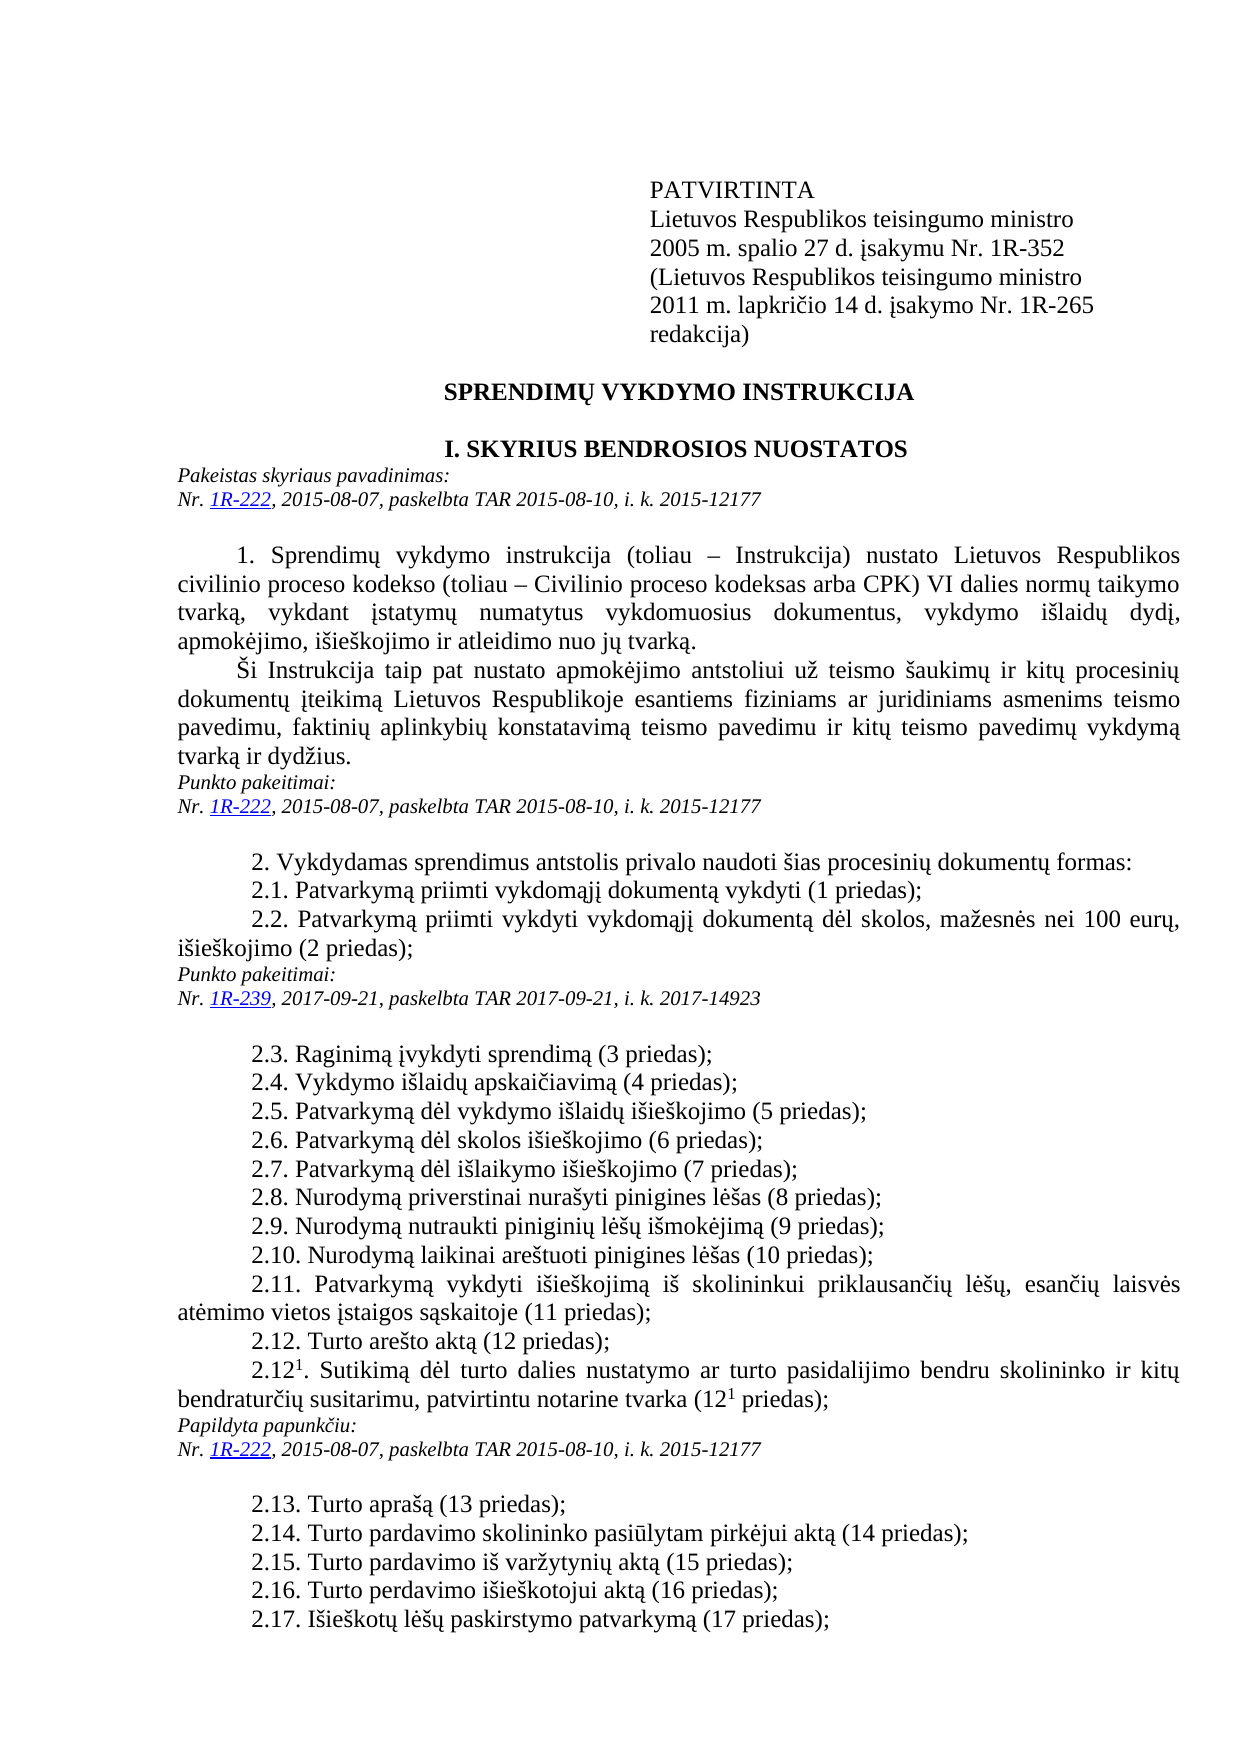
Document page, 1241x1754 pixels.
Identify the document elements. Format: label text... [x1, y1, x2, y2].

text 2.4. Vykdymo išlaidų apskaičiavimą (4 priedas); [177, 1067, 1181, 1096]
text 2.6. Patvarkymą dėl skolos išieškojimo (6 priedas); [177, 1125, 1181, 1154]
text 2.13. Turto aprašą (13 priedas); [177, 1489, 1181, 1518]
text 2.121. Sutikimą dėl turto dalies nustatymo ar turto pasidalijimo bendru skolininko ir kitų bendraturčių susitarimu, patvirtintu notarine tvarka (121 priedas); [177, 1355, 1181, 1412]
text 2.17. Išieškotų lėšų paskirstymo patvarkymą (17 priedas); [177, 1604, 1181, 1633]
text 2005 m. spalio 27 d. įsakymu Nr. 1R-352 [649, 233, 1181, 262]
text 1. Sprendimų vykdymo instrukcija (toliau – Instrukcija) nustato Lietuvos Respublikos civilinio proceso kodekso (toliau – Civilinio proceso kodeksas arba CPK) VI dalies normų taikymo tvarką, vykdant įstatymų numatytus vykdomuosius dokumentus, vykdymo išlaidų dydį, apmokėjimo, išieškojimo ir atleidimo nuo jų tvarką. [177, 540, 1181, 655]
text 2.9. Nurodymą nutraukti piniginių lėšų išmokėjimą (9 priedas); [177, 1211, 1181, 1240]
text Lietuvos Respublikos teisingumo ministro [649, 204, 1181, 233]
text 2.8. Nurodymą priverstinai nurašyti pinigines lėšas (8 priedas); [177, 1182, 1181, 1211]
text Nr. 1R-222, 2015-08-07, paskelbta TAR 2015-08-10, i. k. 2015-12177 [177, 1437, 1181, 1461]
text 2011 m. lapkričio 14 d. įsakymo Nr. 1R-265 redakcija) [649, 291, 1181, 348]
text 2. Vykdydamas sprendimus antstolis privalo naudoti šias procesinių dokumentų formas: [177, 847, 1181, 876]
text 2.7. Patvarkymą dėl išlaikymo išieškojimo (7 priedas); [177, 1154, 1181, 1182]
text 2.1. Patvarkymą priimti vykdomąjį dokumentą vykdyti (1 priedas); [177, 876, 1181, 904]
text PATVIRTINTA [649, 176, 1181, 204]
text 2.10. Nurodymą laikinai areštuoti pinigines lėšas (10 priedas); [177, 1240, 1181, 1269]
text Punkto pakeitimai: [177, 770, 1181, 794]
text 2.12. Turto arešto aktą (12 priedas); [177, 1326, 1181, 1355]
text SPRENDIMŲ VYKDYMO INSTRUKCIJA [177, 377, 1181, 406]
text Papildyta papunkčiu: [177, 1412, 1181, 1437]
text Ši Instrukcija taip pat nustato apmokėjimo antstoliui už teismo šaukimų ir kitų procesinių dokumentų įteikimą Lietuvos Respublikoje esantiems fiziniams ar juridiniams asmenims teismo pavedimu, faktinių aplinkybių konstatavimą teismo pavedimu ir kitų teismo pavedimų vykdymą tvarką ir dydžius. [177, 655, 1181, 770]
text 2.14. Turto pardavimo skolininko pasiūlytam pirkėjui aktą (14 priedas); [177, 1518, 1181, 1547]
text 2.11. Patvarkymą vykdyti išieškojimą iš skolininkui priklausančių lėšų, esančių laisvės atėmimo vietos įstaigos sąskaitoje (11 priedas); [177, 1269, 1181, 1326]
text 2.3. Raginimą įvykdyti sprendimą (3 priedas); [177, 1039, 1181, 1067]
text 2.5. Patvarkymą dėl vykdymo išlaidų išieškojimo (5 priedas); [177, 1096, 1181, 1125]
text Nr. 1R-222, 2015-08-07, paskelbta TAR 2015-08-10, i. k. 2015-12177 [177, 794, 1181, 818]
text 2.15. Turto pardavimo iš varžytynių aktą (15 priedas); [177, 1547, 1181, 1576]
text Nr. 1R-222, 2015-08-07, paskelbta TAR 2015-08-10, i. k. 2015-12177 [177, 487, 1181, 511]
text (Lietuvos Respublikos teisingumo ministro [649, 262, 1181, 291]
text Nr. 1R-239, 2017-09-21, paskelbta TAR 2017-09-21, i. k. 2017-14923 [177, 986, 1181, 1010]
text Pakeistas skyriaus pavadinimas: [177, 463, 1181, 487]
text 2.2. Patvarkymą priimti vykdyti vykdomąjį dokumentą dėl skolos, mažesnės nei 100 eurų, išieškojimo (2 priedas); [177, 904, 1181, 962]
text Punkto pakeitimai: [177, 962, 1181, 986]
text I. SKYRIUS BENDROSIOS NUOSTATOS [177, 434, 1181, 463]
text 2.16. Turto perdavimo išieškotojui aktą (16 priedas); [177, 1576, 1181, 1604]
